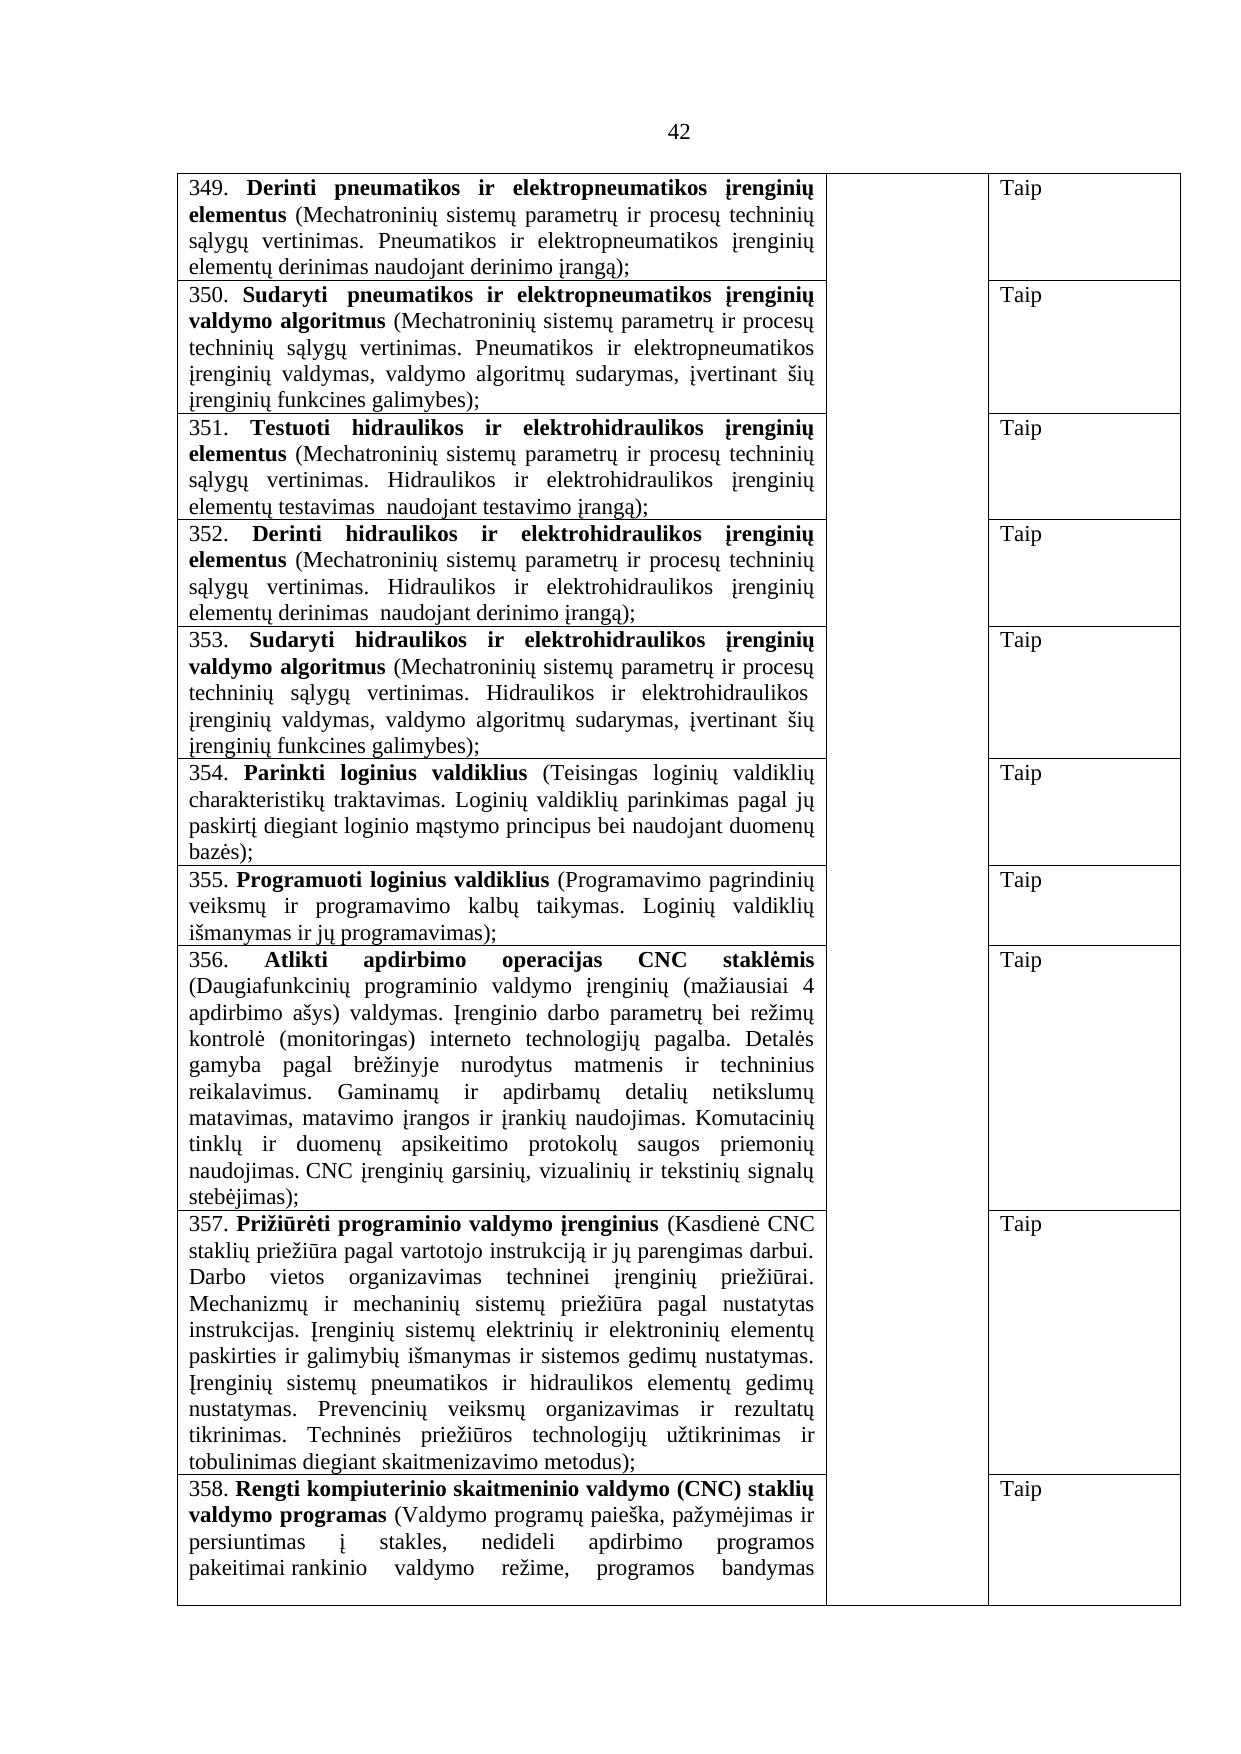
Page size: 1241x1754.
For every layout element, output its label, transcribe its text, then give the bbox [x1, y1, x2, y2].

table_cell 353. Sudaryti hidraulikos ir elektrohidraulikos įrenginių valdymo algoritmus (Mechatroninių sistemų parametrų ir procesų techninių sąlygų vertinimas. Hidraulikos ir elektrohidraulikos įrenginių valdymas, valdymo algoritmų sudarymas, įvertinant šių įrenginių funkcines galimybes); [178, 627, 826, 758]
table_cell 354. Parinkti loginius valdiklius (Teisingas loginių valdiklių charakteristikų traktavimas. Loginių valdiklių parinkimas pagal jų paskirtį diegiant loginio mąstymo principus bei naudojant duomenų bazės); [178, 759, 826, 865]
table_cell [827, 174, 988, 1605]
table_cell Taip [989, 627, 1180, 758]
table_cell 352. Derinti hidraulikos ir elektrohidraulikos įrenginių elementus (Mechatroninių sistemų parametrų ir procesų techninių sąlygų vertinimas. Hidraulikos ir elektrohidraulikos įrenginių elementų derinimas naudojant derinimo įrangą); [178, 520, 826, 626]
table_cell Taip [989, 1475, 1180, 1605]
table_cell Taip [989, 520, 1180, 626]
table_cell 357. Prižiūrėti programinio valdymo įrenginius (Kasdienė CNC staklių priežiūra pagal vartotojo instrukciją ir jų parengimas darbui. Darbo vietos organizavimas techninei įrenginių priežiūrai. Mechanizmų ir mechaninių sistemų priežiūra pagal nustatytas instrukcijas. Įrenginių sistemų elektrinių ir elektroninių elementų paskirties ir galimybių išmanymas ir sistemos gedimų nustatymas. Įrenginių sistemų pneumatikos ir hidraulikos elementų gedimų nustatymas. Prevencinių veiksmų organizavimas ir rezultatų tikrinimas. Techninės priežiūros technologijų užtikrinimas ir tobulinimas diegiant skaitmenizavimo metodus); [178, 1211, 826, 1474]
table_cell 356. Atlikti apdirbimo operacijas CNC staklėmis (Daugiafunkcinių programinio valdymo įrenginių (mažiausiai 4 apdirbimo ašys) valdymas. Įrenginio darbo parametrų bei režimų kontrolė (monitoringas) interneto technologijų pagalba. Detalės gamyba pagal brėžinyje nurodytus matmenis ir techninius reikalavimus. Gaminamų ir apdirbamų detalių netikslumų matavimas, matavimo įrangos ir įrankių naudojimas. Komutacinių tinklų ir duomenų apsikeitimo protokolų saugos priemonių naudojimas. CNC įrenginių garsinių, vizualinių ir tekstinių signalų stebėjimas); [178, 946, 826, 1209]
table_cell Taip [989, 414, 1180, 519]
table_cell Taip [989, 281, 1180, 413]
table_cell Taip [989, 866, 1180, 945]
table_cell 358. Rengti kompiuterinio skaitmeninio valdymo (CNC) staklių valdymo programas (Valdymo programų paieška, pažymėjimas ir persiuntimas į stakles, nedideli apdirbimo programos pakeitimai rankinio valdymo režime, programos bandymas [178, 1475, 826, 1605]
table_cell 351. Testuoti hidraulikos ir elektrohidraulikos įrenginių elementus (Mechatroninių sistemų parametrų ir procesų techninių sąlygų vertinimas. Hidraulikos ir elektrohidraulikos įrenginių elementų testavimas naudojant testavimo įrangą); [178, 414, 826, 519]
table_cell Taip [989, 759, 1180, 865]
table_cell Taip [989, 174, 1180, 280]
table_cell Taip [989, 946, 1180, 1209]
table_cell Taip [989, 1211, 1180, 1474]
table_cell 349. Derinti pneumatikos ir elektropneumatikos įrenginių elementus (Mechatroninių sistemų parametrų ir procesų techninių sąlygų vertinimas. Pneumatikos ir elektropneumatikos įrenginių elementų derinimas naudojant derinimo įrangą); [178, 174, 826, 280]
table_cell 350. Sudaryti pneumatikos ir elektropneumatikos įrenginių valdymo algoritmus (Mechatroninių sistemų parametrų ir procesų techninių sąlygų vertinimas. Pneumatikos ir elektropneumatikos įrenginių valdymas, valdymo algoritmų sudarymas, įvertinant šių įrenginių funkcines galimybes); [178, 281, 826, 413]
table_cell 355. Programuoti loginius valdiklius (Programavimo pagrindinių veiksmų ir programavimo kalbų taikymas. Loginių valdiklių išmanymas ir jų programavimas); [178, 866, 826, 945]
